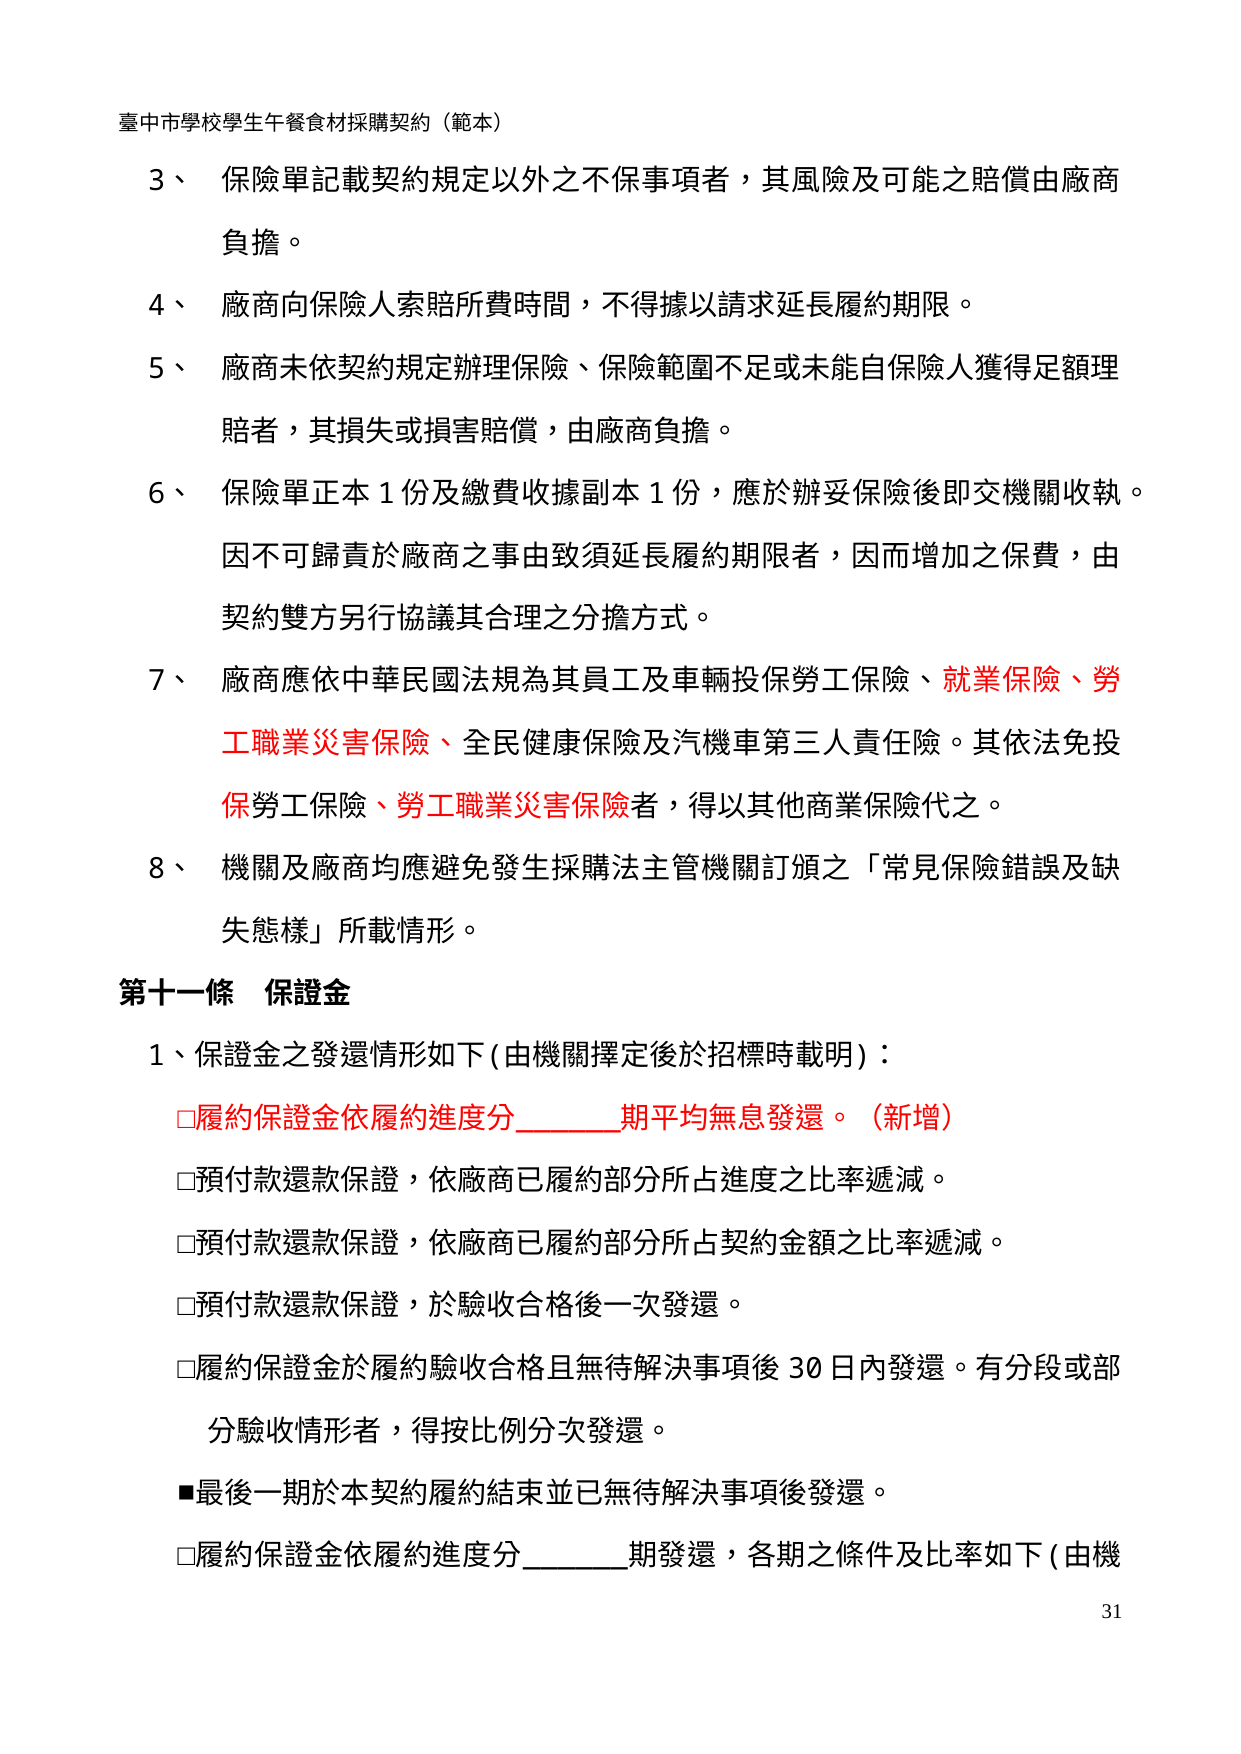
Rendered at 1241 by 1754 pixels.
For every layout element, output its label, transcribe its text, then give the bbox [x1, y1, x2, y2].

text □履約保證金依履約進度分______期發還，各期之條件及比率如下(由機 [177, 1512, 1122, 1574]
text 第十一條 保證金 [118, 949, 1122, 1012]
text □履約保證金於履約驗收合格且無待解決事項後30日內發還。有分段或部分驗收情形者，得按比例分次發還。 [177, 1324, 1122, 1449]
list 機關及廠商均應避免發生採購法主管機關訂頒之「常見保險錯誤及缺失態樣」所載情形。 [148, 824, 1122, 949]
list 廠商未依契約規定辦理保險、保險範圍不足或未能自保險人獲得足額理賠者，其損失或損害賠償，由廠商負擔。 [148, 324, 1122, 449]
list 保險單正本1份及繳費收據副本1份，應於辦妥保險後即交機關收執。因不可歸責於廠商之事由致須延長履約期限者，因而增加之保費，由契約雙方另行協議其合理之分擔方式。 [148, 449, 1122, 637]
text □預付款還款保證，於驗收合格後一次發還。 [177, 1262, 1122, 1324]
text □履約保證金依履約進度分______期平均無息發還。（新增） [177, 1074, 1122, 1137]
text ■最後一期於本契約履約結束並已無待解決事項後發還。 [177, 1449, 1122, 1512]
list 廠商應依中華民國法規為其員工及車輛投保勞工保險、就業保險、勞工職業災害保險、全民健康保險及汽機車第三人責任險。其依法免投保勞工保險、勞工職業災害保險者，得以其他商業保險代之。 [148, 637, 1122, 824]
text □預付款還款保證，依廠商已履約部分所占進度之比率遞減。 [177, 1137, 1122, 1199]
list 保證金之發還情形如下(由機關擇定後於招標時載明)： [147, 1012, 1122, 1074]
list 保險單記載契約規定以外之不保事項者，其風險及可能之賠償由廠商負擔。 [148, 137, 1122, 262]
text □預付款還款保證，依廠商已履約部分所占契約金額之比率遞減。 [177, 1199, 1122, 1262]
list 廠商向保險人索賠所費時間，不得據以請求延長履約期限。 [148, 262, 1122, 324]
